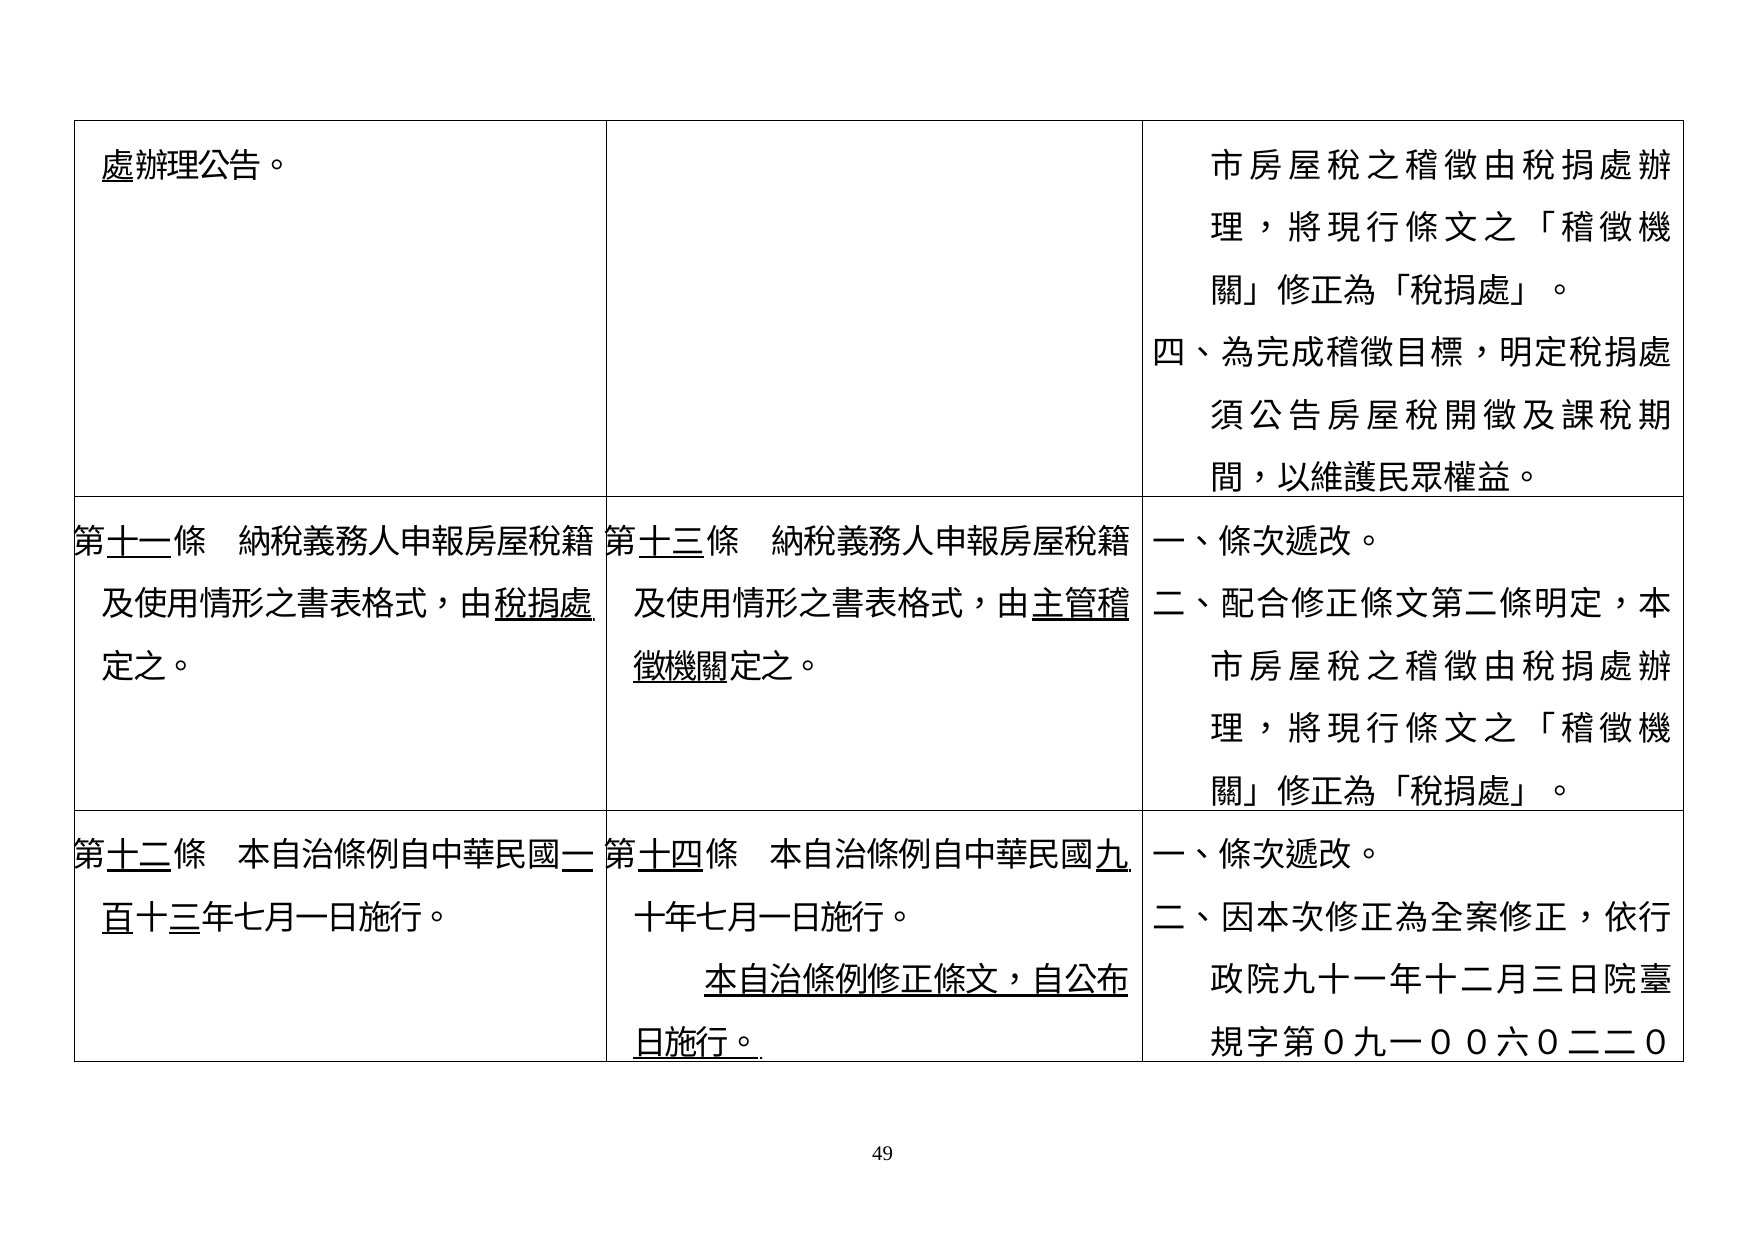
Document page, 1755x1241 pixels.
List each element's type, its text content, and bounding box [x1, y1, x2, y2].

table_cell 處辦理公告。 [75, 121, 606, 496]
table_cell 一、條次遞改。 二、配合修正條文第二條明定，本市房屋稅之稽徵由稅捐處辦理，將現行條文之「稽徵機關」修正為「稅捐處」。 [1143, 497, 1683, 810]
table_cell 第十一條 納稅義務人申報房屋稅籍及使用情形之書表格式，由稅捐處定之。 [75, 497, 606, 810]
table_cell 一、條次遞改。 二、因本次修正為全案修正，依行政院九十一年十二月三日院臺規字第０九一００六０二二０ [1143, 811, 1683, 1061]
table_cell 第十二條 本市房屋稅除另有規定外，每年徵收一次，徵收期間為一個月，其開徵日期由市政府定之，稽徵機關據以辦理公告。 [607, 121, 1142, 496]
table_cell 第十四條 本自治條例自中華民國九十年七月一日施行。 本自治條例修正條文，自公布日施行。 本自治條例中華民國一百零三年十月九日修正條文，自中華民國一百零三年七月一日施行。 本自治條例中華民國一百零六年七月五日修正條文，自中華民國一百零六年七月一日施行。 本自治條例中華民國一百十年五月十二日修正條文，自中華民國一百十年七月一日施行。 [607, 811, 1142, 1061]
table_cell 第十三條 納稅義務人申報房屋稅籍及使用情形之書表格式，由主管稽徵機關定之。 [607, 497, 1142, 810]
table_cell 市房屋稅之稽徵由稅捐處辦理，將現行條文之「稽徵機關」修正為「稅捐處」。 四、為完成稽徵目標，明定稅捐處須公告房屋稅開徵及課稅期間，以維護民眾權益。 [1143, 121, 1683, 496]
table_cell 第十二條 本自治條例自中華民國一百十三年七月一日施行。 [75, 811, 606, 1061]
